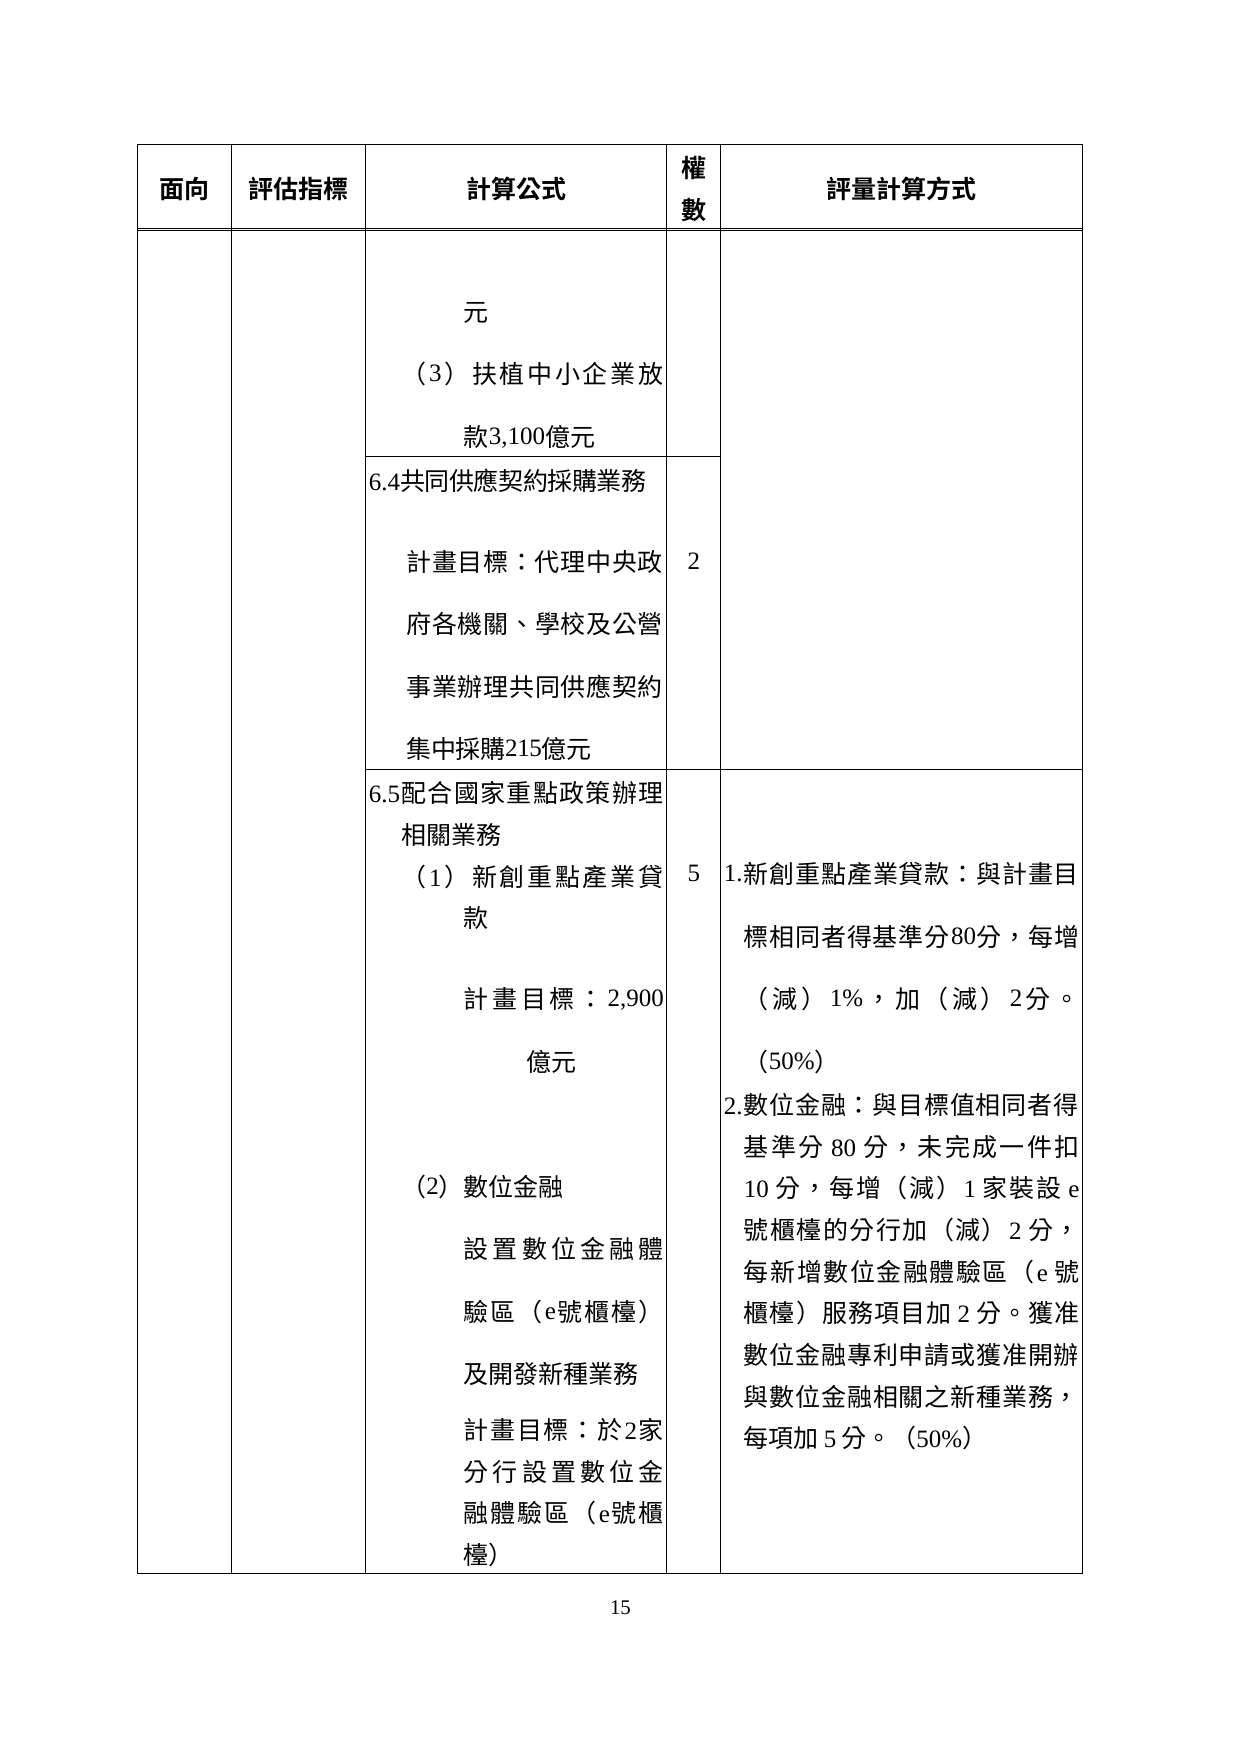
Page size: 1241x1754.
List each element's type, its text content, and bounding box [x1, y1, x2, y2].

table_cell 1. 新創重點產業貸款：與計畫目標相同者得基準分80分，每增（減）1%，加（減）2分。（50%） 2.數位金融：與目標值相同者得基準分80分，未完成一件扣10分，每增（減）1家裝設e號櫃檯的分行加（減）2分，每新增數位金融體驗區（e號櫃檯）服務項目加2分。獲准數位金融專利申請或獲准開辦與數位金融相關之新種業務，每項加5分。（50%） [721, 770, 1082, 1573]
table_cell 2 [667, 457, 720, 768]
table_header 面向 [138, 145, 231, 228]
table_cell [232, 231, 365, 1573]
table_header 評估指標 [232, 145, 365, 228]
table_header 評量計算方式 [721, 145, 1082, 228]
table_cell 6.5配合國家重點政策辦理相關業務 （1）新創重點產業貸款 計畫目標：2,900億元 （2）數位金融 設置數位金融體驗區（e號櫃檯） 及開發新種業務 計畫目標：於2家分行設置數位金融體驗區（e號櫃檯） [366, 770, 666, 1573]
table_cell [667, 231, 720, 456]
table_header 計算公式 [366, 145, 666, 228]
table_cell [721, 231, 1082, 768]
table_header 權數 [667, 145, 720, 228]
table_cell [138, 231, 231, 1573]
table_cell 6.4共同供應契約採購業務 計畫目標：代理中央政府各機關、學校及公營事業辦理共同供應契約集中採購215億元 [366, 457, 666, 768]
table_cell 5 [667, 770, 720, 1573]
table_cell 元 （3）扶植中小企業放款3,100億元 [366, 231, 666, 456]
